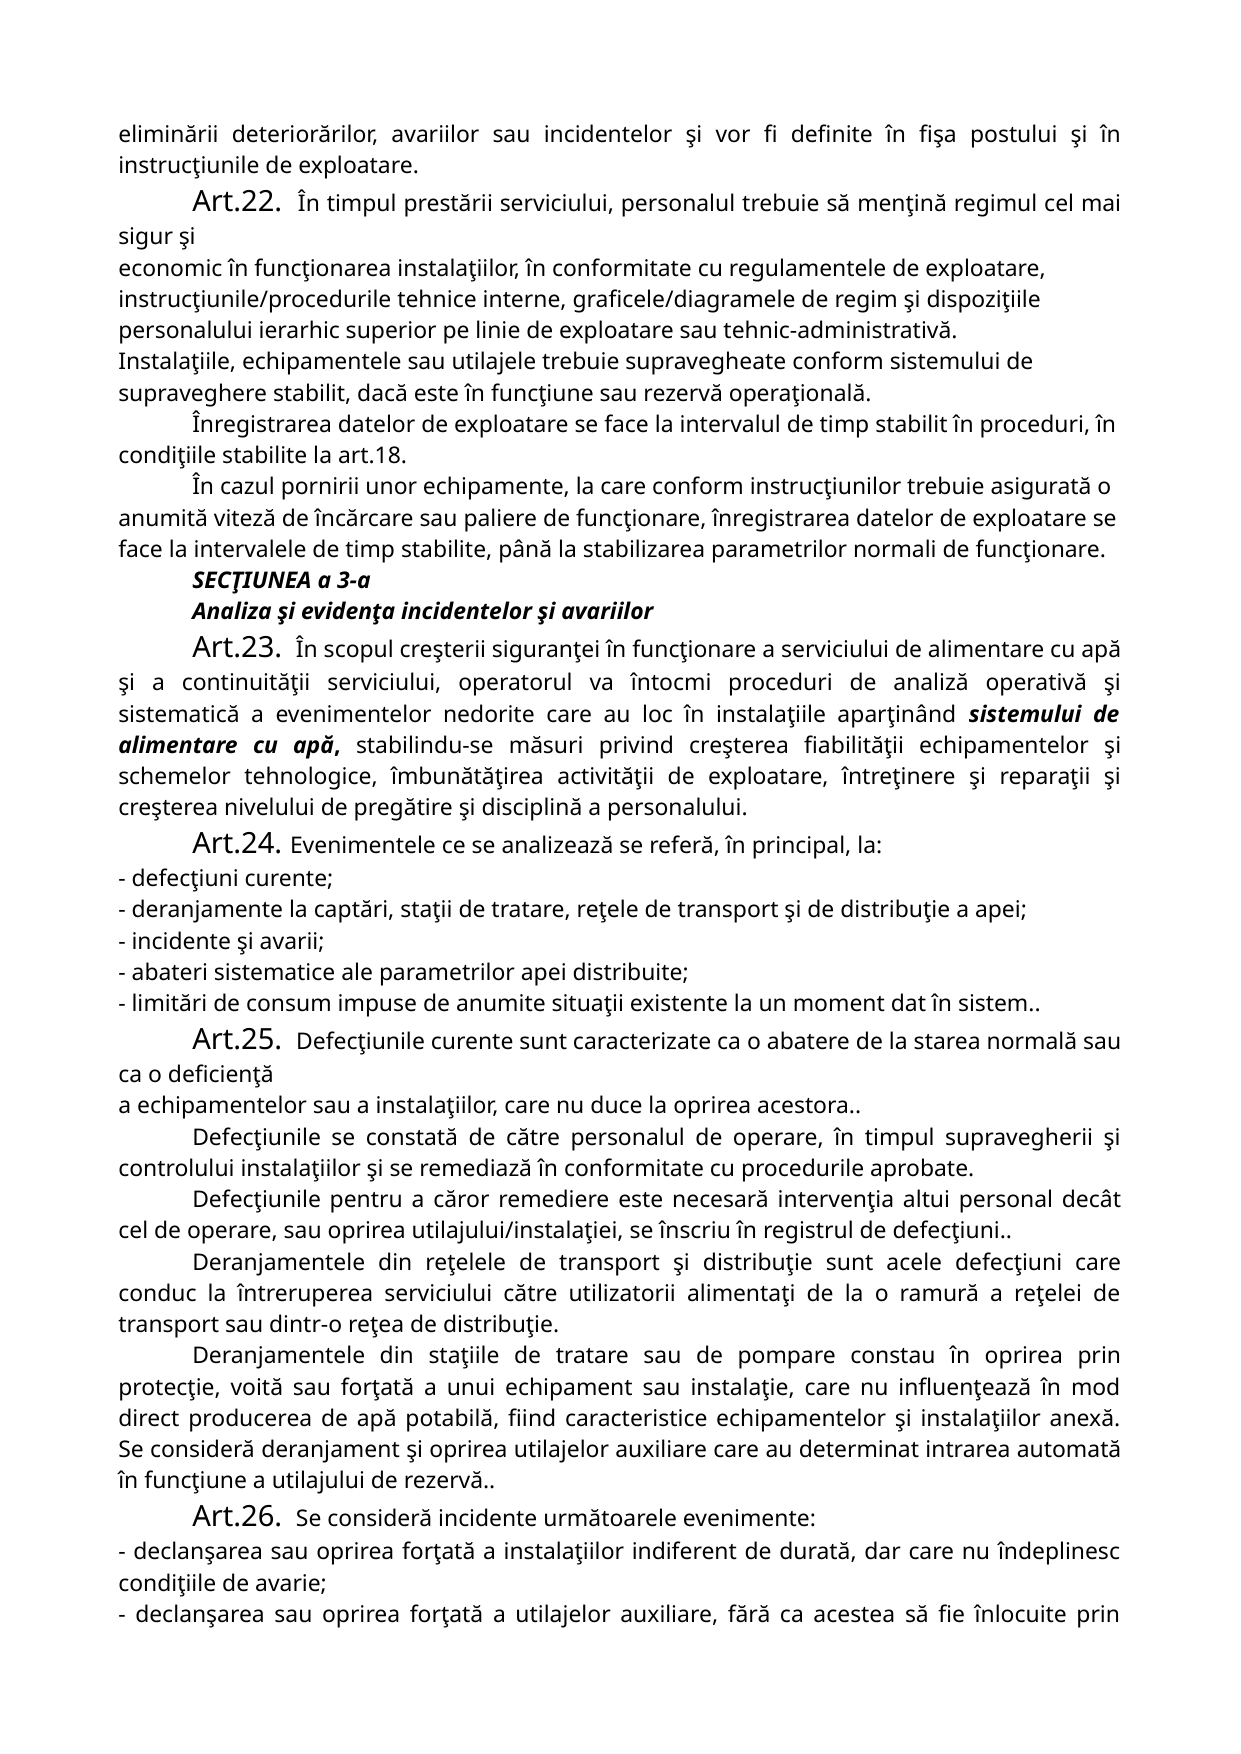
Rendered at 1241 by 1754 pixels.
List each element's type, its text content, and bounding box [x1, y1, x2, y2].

text Art.24. Evenimentele ce se analizează se referă, în principal, la: [118, 822, 1122, 862]
text - deranjamente la captări, staţii de tratare, reţele de transport şi de distribuţie a apei; [118, 893, 1122, 925]
text Art.26. Se consideră incidente următoarele evenimente: [118, 1496, 1122, 1535]
text Defecţiunile se constată de către personalul de operare, în timpul supravegherii şi controlului instalaţiilor şi se remediază în conformitate cu procedurile aprobate. [118, 1121, 1122, 1183]
text Înregistrarea datelor de exploatare se face la intervalul de timp stabilit în proceduri, în condiţiile stabilite la art.18. [118, 408, 1122, 470]
text Deranjamentele din reţelele de transport şi distribuţie sunt acele defecţiuni care conduc la întreruperea serviciului către utilizatorii alimentaţi de la o ramură a reţelei de transport sau dintr-o reţea de distribuţie. [118, 1246, 1122, 1339]
text În cazul pornirii unor echipamente, la care conform instrucţiunilor trebuie asigurată o anumită viteză de încărcare sau paliere de funcţionare, înregistrarea datelor de exploatare se face la intervalele de timp stabilite, până la stabilizarea parametrilor normali de funcţionare. [118, 470, 1122, 564]
text Defecţiunile pentru a căror remediere este necesară intervenţia altui personal decât cel de operare, sau oprirea utilajului/instalaţiei, se înscriu în registrul de defecţiuni.. [118, 1183, 1122, 1246]
text Deranjamentele din staţiile de tratare sau de pompare constau în oprirea prin protecţie, voită sau forţată a unui echipament sau instalaţie, care nu influenţează în mod direct producerea de apă potabilă, fiind caracteristice echipamentelor şi instalaţiilor anexă. Se consideră deranjament şi oprirea utilajelor auxiliare care au determinat intrarea automată în funcţiune a utilajului de rezervă.. [118, 1339, 1122, 1496]
text Art.25. Defecţiunile curente sunt caracterizate ca o abatere de la starea normală sau ca o deficienţă [118, 1018, 1122, 1089]
text - declanşarea sau oprirea forţată a instalaţiilor indiferent de durată, dar care nu îndeplinesc condiţiile de avarie; [118, 1535, 1122, 1598]
text a echipamentelor sau a instalaţiilor, care nu duce la oprirea acestora.. [118, 1089, 1122, 1121]
text - abateri sistematice ale parametrilor apei distribuite; [118, 956, 1122, 987]
text Instalaţiile, echipamentele sau utilajele trebuie supravegheate conform sistemului de supraveghere stabilit, dacă este în funcţiune sau rezervă operaţională. [118, 345, 1122, 408]
text Art.22. În timpul prestării serviciului, personalul trebuie să menţină regimul cel mai sigur şi [118, 181, 1122, 252]
text - declanşarea sau oprirea forţată a utilajelor auxiliare, fără ca acestea să fie înlocuite prin [118, 1598, 1122, 1629]
text - limitări de consum impuse de anumite situaţii existente la un moment dat în sistem.. [118, 987, 1122, 1018]
text Art.23. În scopul creşterii siguranţei în funcţionare a serviciului de alimentare cu apă şi a continuităţii serviciului, operatorul va întocmi proceduri de analiză operativă şi sistematică a evenimentelor nedorite care au loc în instalaţiile aparţinând sistemului de alimentare cu apă, stabilindu-se măsuri privind creşterea fiabilităţii echipamentelor şi schemelor tehnologice, îmbunătăţirea activităţii de exploatare, întreţinere şi reparaţii şi creşterea nivelului de pregătire şi disciplină a personalului. [118, 627, 1122, 822]
text - incidente şi avarii; [118, 925, 1122, 956]
text - defecţiuni curente; [118, 862, 1122, 893]
text economic în funcţionarea instalaţiilor, în conformitate cu regulamentele de exploatare, instrucţiunile/procedurile tehnice interne, graficele/diagramele de regim şi dispoziţiile personalului ierarhic superior pe linie de exploatare sau tehnic-administrativă. [118, 252, 1122, 345]
text eliminării deteriorărilor, avariilor sau incidentelor şi vor fi definite în fişa postului şi în instrucţiunile de exploatare. [118, 118, 1122, 181]
text SECŢIUNEA a 3-a [118, 564, 1122, 595]
text Analiza şi evidenţa incidentelor şi avariilor [118, 595, 1122, 627]
